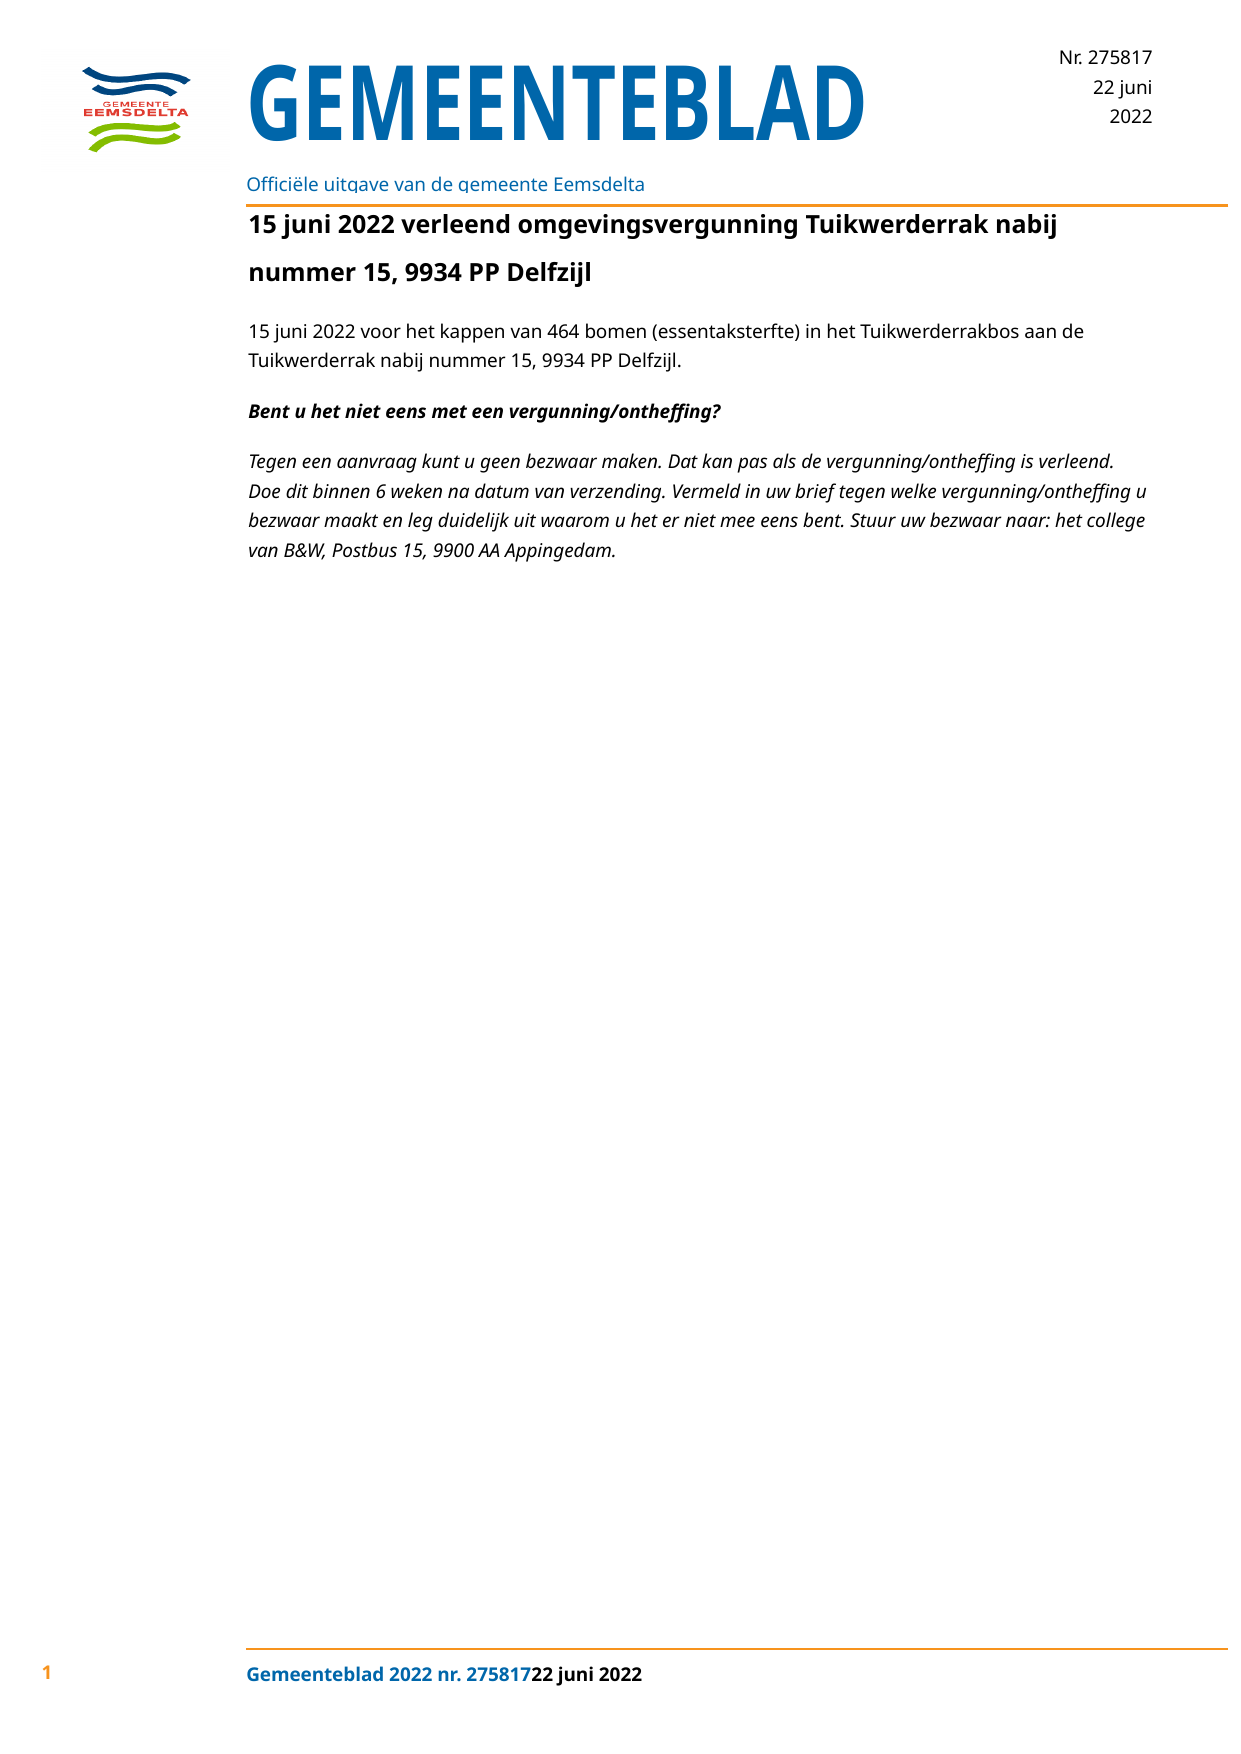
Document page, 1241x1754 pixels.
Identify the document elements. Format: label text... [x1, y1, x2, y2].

text 15 juni 2022 verleend omgevingsvergunning Tuikwerderrak nabij nummer 15, 9934 PP Delfzijl [248, 207, 1152, 288]
text Tegen een aanvraag kunt u geen bezwaar maken. Dat kan pas als de vergunning/ontheffing is verleend. Doe dit binnen 6 weken na datum van verzending. Vermeld in uw brief tegen welke vergunning/ontheffing u bezwaar maakt en leg duidelijk uit waarom u het er niet mee eens bent. Stuur uw bezwaar naar: het college van B&W, Postbus 15, 9900 AA Appingedam. [248, 448, 1152, 563]
text Bent u het niet eens met een vergunning/ontheffing? [248, 398, 1152, 424]
picture [41, 47, 231, 172]
text 15 juni 2022 voor het kappen van 464 bomen (essentaksterfte) in het Tuikwerderrakbos aan de Tuikwerderrak nabij nummer 15, 9934 PP Delfzijl. [248, 318, 1152, 373]
